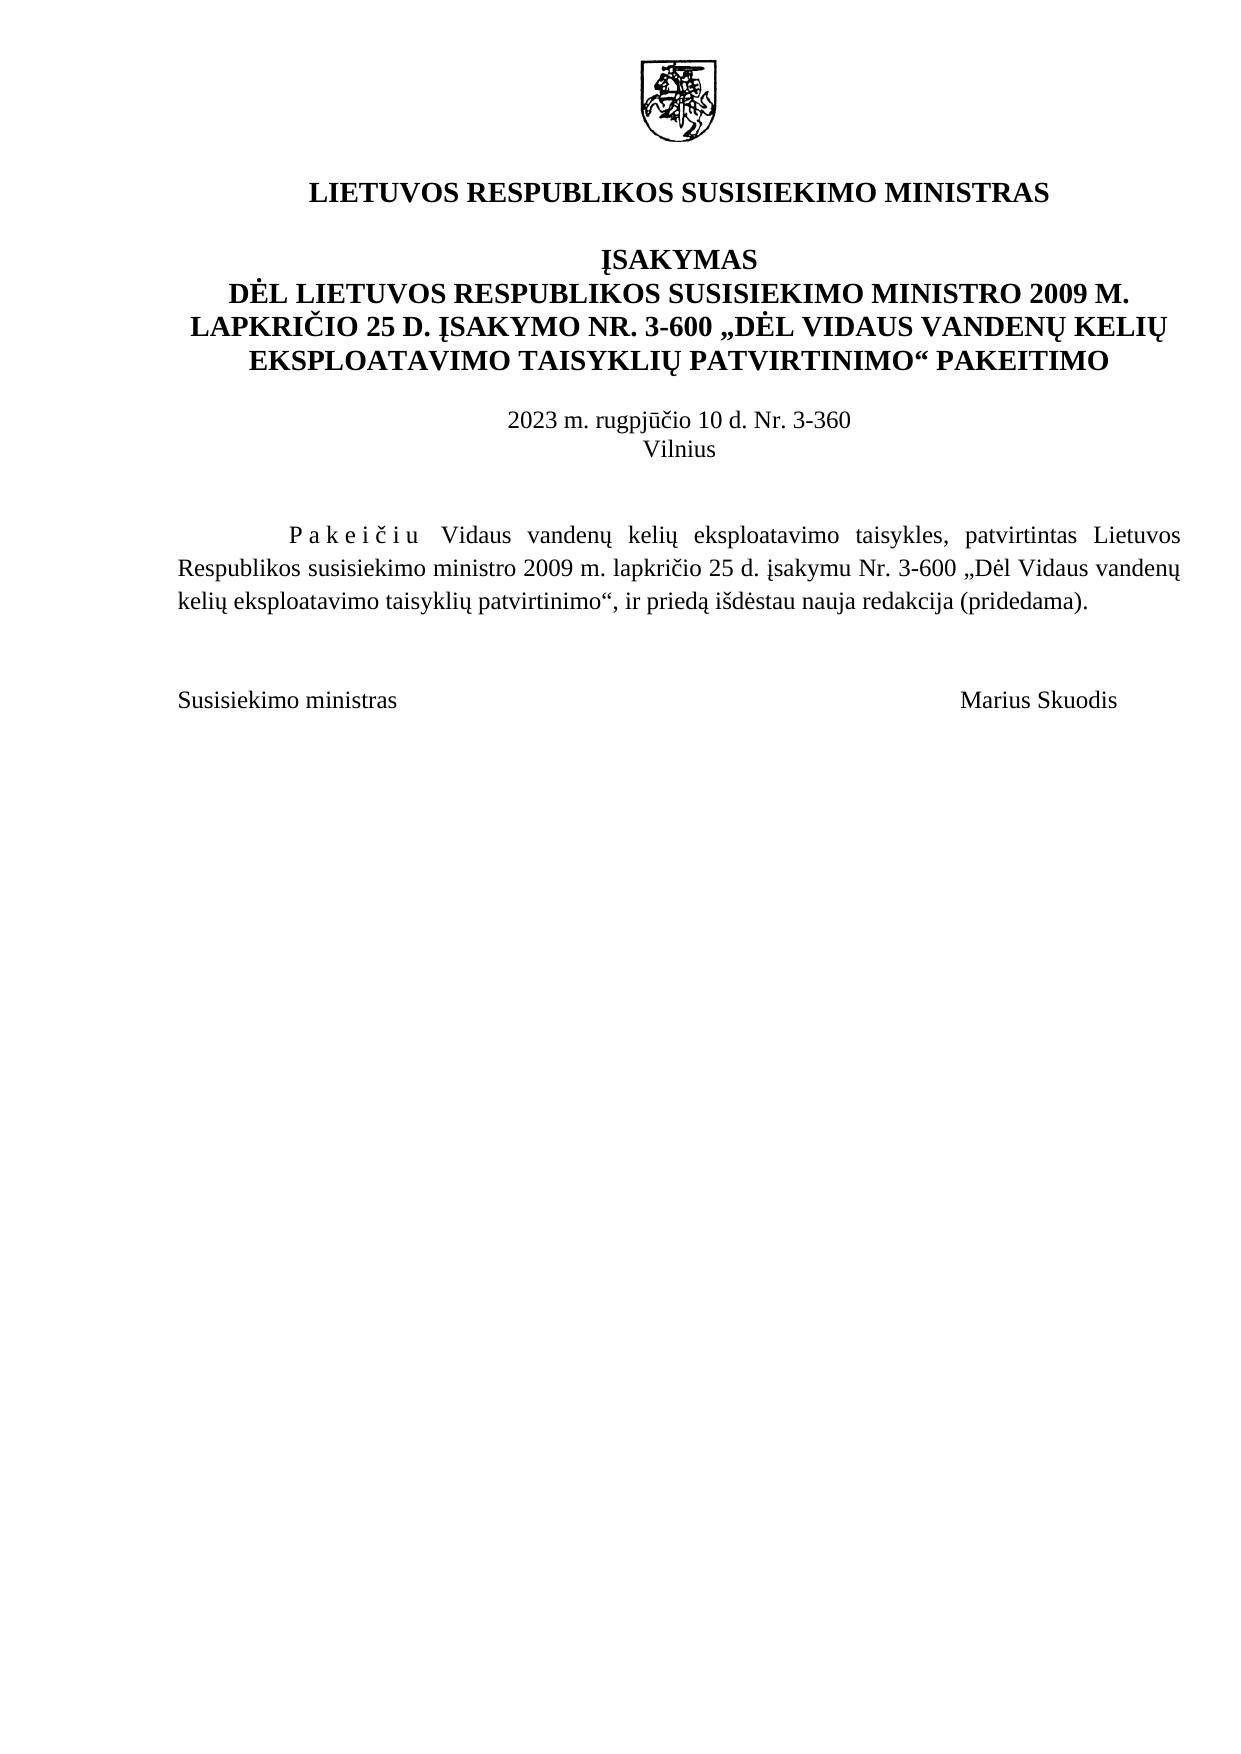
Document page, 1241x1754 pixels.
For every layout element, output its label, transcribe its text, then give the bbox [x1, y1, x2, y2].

text Pakeičiu Vidaus vandenų kelių eksploatavimo taisykles, patvirtintas Lietuvos Respublikos susisiekimo ministro 2009 m. lapkričio 25 d. įsakymu Nr. 3-600 „Dėl Vidaus vandenų kelių eksploatavimo taisyklių patvirtinimo“, ir priedą išdėstau nauja redakcija (pridedama). [177, 520, 1181, 615]
text Vilnius [177, 434, 1181, 463]
text LIETUVOS RESPUBLIKOS SUSISIEKIMO MINISTRAS [177, 175, 1181, 209]
text Susisiekimo ministras Marius Skuodis [177, 686, 1181, 714]
text ĮSAKYMAS [177, 242, 1181, 276]
text 2023 m. rugpjūčio 10 d. Nr. 3-360 [177, 405, 1181, 434]
text DĖL LIETUVOS RESPUBLIKOS SUSISIEKIMO MINISTRO 2009 M. LAPKRIČIO 25 D. ĮSAKYMO NR. 3-600 „DĖL VIDAUS VANDENŲ KELIŲ EKSPLOATAVIMO TAISYKLIŲ PATVIRTINIMO“ PAKEITIMO [177, 276, 1181, 377]
